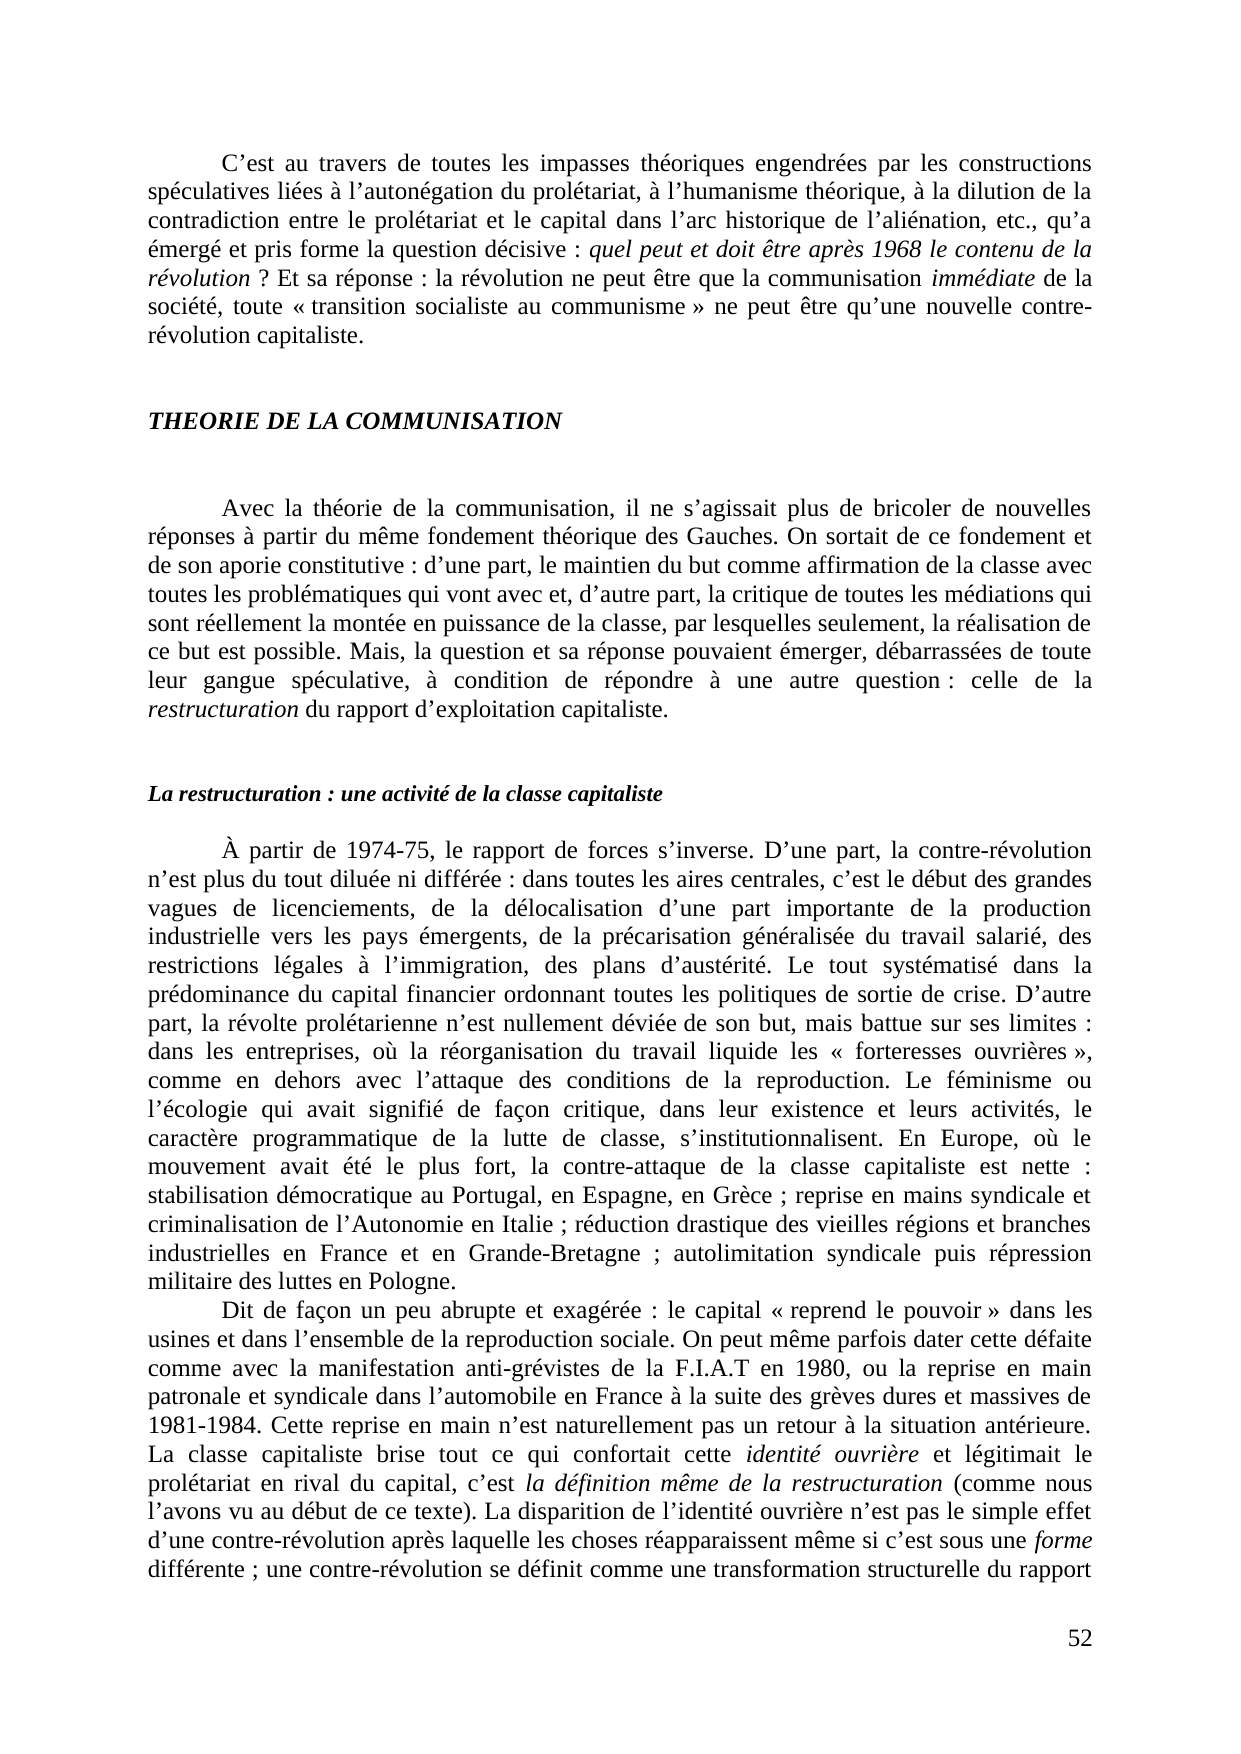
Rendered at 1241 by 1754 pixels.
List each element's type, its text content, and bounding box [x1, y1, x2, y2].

text La restructuration : une activité de la classe capitaliste [148, 780, 1093, 806]
text C’est au travers de toutes les impasses théoriques engendrées par les constructions spéculatives liées à l’autonégation du prolétariat, à l’humanisme théorique, à la dilution de la contradiction entre le prolétariat et le capital dans l’arc historique de l’aliénation, etc., qu’a émergé et pris forme la question décisive : quel peut et doit être après 1968 le contenu de la révolution ? Et sa réponse : la révolution ne peut être que la communisation immédiate de la société, toute « transition socialiste au communisme » ne peut être qu’une nouvelle contre-révolution capitaliste. [148, 148, 1093, 349]
text À partir de 1974-75, le rapport de forces s’inverse. D’une part, la contre-révolution n’est plus du tout diluée ni différée : dans toutes les aires centrales, c’est le début des grandes vagues de licenciements, de la délocalisation d’une part importante de la production industrielle vers les pays émergents, de la précarisation généralisée du travail salarié, des restrictions légales à l’immigration, des plans d’austérité. Le tout systématisé dans la prédominance du capital financier ordonnant toutes les politiques de sortie de crise. D’autre part, la révolte prolétarienne n’est nullement déviée de son but, mais battue sur ses limites : dans les entreprises, où la réorganisation du travail liquide les « forteresses ouvrières », comme en dehors avec l’attaque des conditions de la reproduction. Le féminisme ou l’écologie qui avait signifié de façon critique, dans leur existence et leurs activités, le caractère programmatique de la lutte de classe, s’institutionnalisent. En Europe, où le mouvement avait été le plus fort, la contre-attaque de la classe capitaliste est nette : stabilisation démocratique au Portugal, en Espagne, en Grèce ; reprise en mains syndicale et criminalisation de l’Autonomie en Italie ; réduction drastique des vieilles régions et branches industrielles en France et en Grande-Bretagne ; autolimitation syndicale puis répression militaire des luttes en Pologne. [148, 835, 1093, 1295]
text Dit de façon un peu abrupte et exagérée : le capital « reprend le pouvoir » dans les usines et dans l’ensemble de la reproduction sociale. On peut même parfois dater cette défaite comme avec la manifestation anti-grévistes de la F.I.A.T en 1980, ou la reprise en main patronale et syndicale dans l’automobile en France à la suite des grèves dures et massives de 1981-1984. Cette reprise en main n’est naturellement pas un retour à la situation antérieure. La classe capitaliste brise tout ce qui confortait cette identité ouvrière et légitimait le prolétariat en rival du capital, c’est la définition même de la restructuration (comme nous l’avons vu au début de ce texte). La disparition de l’identité ouvrière n’est pas le simple effet d’une contre-révolution après laquelle les choses réapparaissent même si c’est sous une forme différente ; une contre-révolution se définit comme une transformation structurelle du rapport [148, 1295, 1093, 1583]
text Avec la théorie de la communisation, il ne s’agissait plus de bricoler de nouvelles réponses à partir du même fondement théorique des Gauches. On sortait de ce fondement et de son aporie constitutive : d’une part, le maintien du but comme affirmation de la classe avec toutes les problématiques qui vont avec et, d’autre part, la critique de toutes les médiations qui sont réellement la montée en puissance de la classe, par lesquelles seulement, la réalisation de ce but est possible. Mais, la question et sa réponse pouvaient émerger, débarrassées de toute leur gangue spéculative, à condition de répondre à une autre question : celle de la restructuration du rapport d’exploitation capitaliste. [148, 493, 1093, 723]
text THEORIE DE LA COMMUNISATION [148, 406, 1093, 435]
